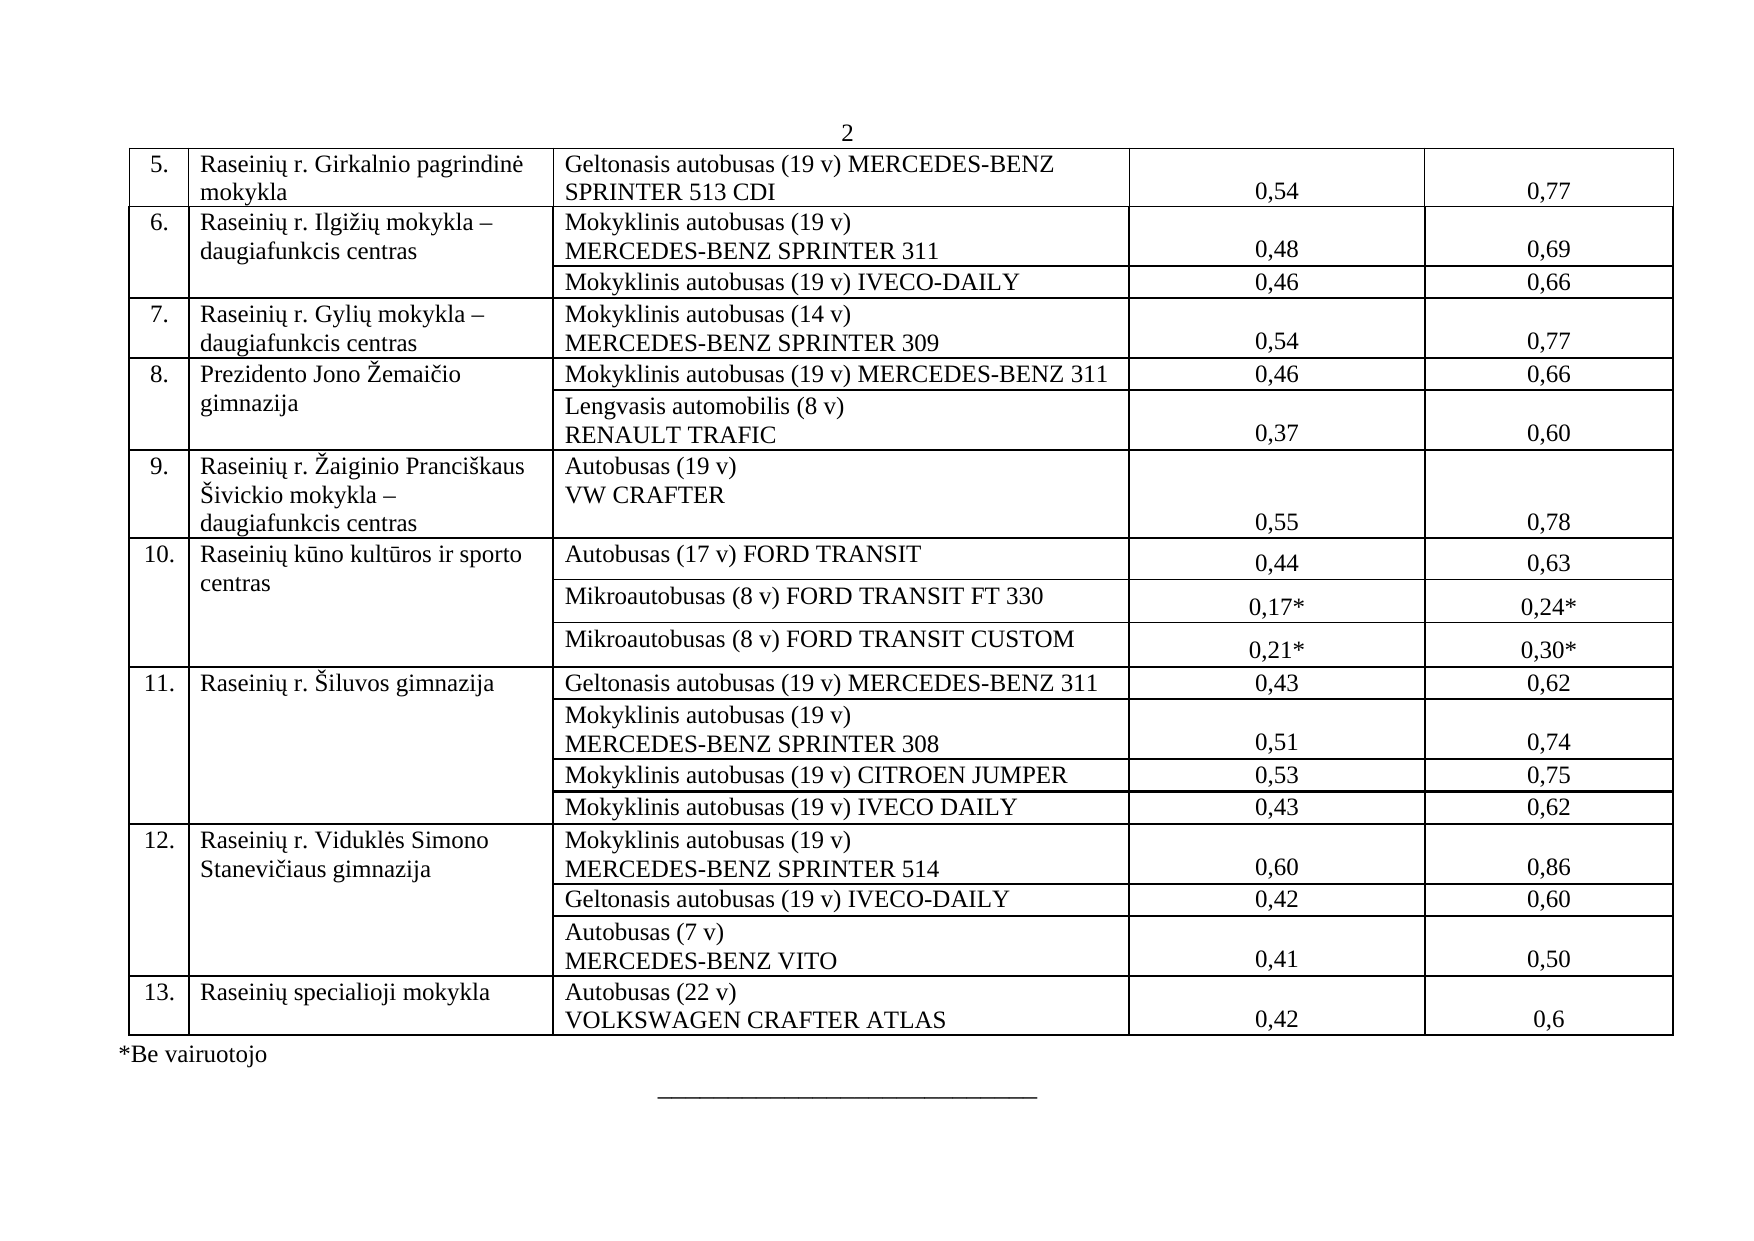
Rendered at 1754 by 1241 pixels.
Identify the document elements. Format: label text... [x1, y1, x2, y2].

table_cell 0,41 [1130, 917, 1424, 974]
table_cell Mikroautobusas (8 v) FORD TRANSIT CUSTOM [554, 623, 1128, 666]
table_cell Raseinių r. Gylių mokykla – daugiafunkcis centras [190, 299, 552, 357]
table_cell Mokyklinis autobusas (14 v) MERCEDES-BENZ SPRINTER 309 [554, 299, 1128, 357]
table_cell 0,21* [1130, 623, 1424, 666]
table_cell Geltonasis autobusas (19 v) IVECO-DAILY [554, 885, 1128, 915]
table_cell Prezidento Jono Žemaičio gimnazija [190, 359, 552, 449]
text ___________________________ [118, 1069, 1577, 1101]
table_cell Autobusas (22 v) VOLKSWAGEN CRAFTER ATLAS [554, 977, 1128, 1034]
table_cell 9. [130, 451, 188, 537]
table_cell 0,6 [1426, 977, 1672, 1034]
table_cell 0,46 [1130, 359, 1424, 389]
table_cell 0,48 [1130, 207, 1424, 265]
table_cell 10. [130, 539, 188, 666]
table_cell 8. [130, 359, 188, 449]
table_cell Mokyklinis autobusas (19 v) MERCEDES-BENZ SPRINTER 308 [554, 700, 1128, 758]
table_cell Autobusas (19 v) VW CRAFTER [554, 451, 1128, 537]
table_cell 0,63 [1426, 539, 1672, 579]
table_cell Raseinių r. Girkalnio pagrindinė mokykla [189, 149, 553, 206]
table_cell 0,30* [1426, 623, 1672, 666]
table_cell Mokyklinis autobusas (19 v) MERCEDES-BENZ SPRINTER 311 [554, 207, 1128, 265]
table_cell 7. [130, 299, 188, 357]
table_cell 0,69 [1426, 207, 1672, 265]
table_cell Autobusas (7 v) MERCEDES-BENZ VITO [554, 917, 1128, 974]
table_cell 0,51 [1130, 700, 1424, 758]
table_cell 0,17* [1130, 580, 1424, 622]
table_cell 0,77 [1426, 299, 1672, 357]
table_cell 0,55 [1130, 451, 1424, 537]
table_cell 0,54 [1130, 299, 1424, 357]
table_cell Raseinių r. Žaiginio Pranciškaus Šivickio mokykla – daugiafunkcis centras [190, 451, 552, 537]
table_cell 0,86 [1426, 825, 1672, 882]
text *Be vairuotojo [118, 1036, 1577, 1069]
table_cell Mokyklinis autobusas (19 v) MERCEDES-BENZ 311 [554, 359, 1128, 389]
table_cell 6. [130, 207, 188, 297]
table_cell Mokyklinis autobusas (19 v) MERCEDES-BENZ SPRINTER 514 [554, 825, 1128, 882]
table_cell 0,62 [1426, 668, 1672, 698]
table_cell 0,60 [1426, 391, 1672, 449]
table_cell Geltonasis autobusas (19 v) MERCEDES-BENZ SPRINTER 513 CDI [554, 149, 1129, 206]
table_cell 0,50 [1426, 917, 1672, 974]
table_cell 0,42 [1130, 885, 1424, 915]
table_cell 0,24* [1426, 580, 1672, 622]
table_cell Autobusas (17 v) FORD TRANSIT [554, 539, 1128, 579]
table_cell Mokyklinis autobusas (19 v) CITROEN JUMPER [554, 760, 1128, 790]
table_cell 0,74 [1426, 700, 1672, 758]
table_cell Mikroautobusas (8 v) FORD TRANSIT FT 330 [554, 580, 1128, 622]
table_cell 0,77 [1425, 149, 1673, 206]
table_cell 0,60 [1130, 825, 1424, 882]
table_cell 13. [130, 977, 188, 1034]
table_cell 5. [130, 149, 188, 206]
table_cell 0,44 [1130, 539, 1424, 579]
table_cell Mokyklinis autobusas (19 v) IVECO-DAILY [554, 267, 1128, 297]
table_cell 0,66 [1426, 359, 1672, 389]
table_cell 0,43 [1130, 793, 1424, 823]
table_cell 0,42 [1130, 977, 1424, 1034]
table_cell 0,43 [1130, 668, 1424, 698]
table_cell Mokyklinis autobusas (19 v) IVECO DAILY [554, 793, 1128, 823]
table_cell Raseinių r. Ilgižių mokykla – daugiafunkcis centras [190, 207, 552, 297]
table_cell 0,60 [1426, 885, 1672, 915]
table_cell Raseinių specialioji mokykla [190, 977, 552, 1034]
table_cell 0,37 [1130, 391, 1424, 449]
table_cell 0,53 [1130, 760, 1424, 790]
table_cell 0,78 [1426, 451, 1672, 537]
table_cell Raseinių r. Viduklės Simono Stanevičiaus gimnazija [190, 825, 552, 974]
table_cell Geltonasis autobusas (19 v) MERCEDES-BENZ 311 [554, 668, 1128, 698]
table_cell Raseinių kūno kultūros ir sporto centras [190, 539, 552, 666]
table_cell 0,46 [1130, 267, 1424, 297]
table_cell Lengvasis automobilis (8 v) RENAULT TRAFIC [554, 391, 1128, 449]
table_cell Raseinių r. Šiluvos gimnazija [190, 668, 552, 823]
table_cell 11. [130, 668, 188, 823]
table_cell 0,75 [1426, 760, 1672, 790]
table_cell 0,54 [1130, 149, 1424, 206]
table_cell 0,66 [1426, 267, 1672, 297]
table_cell 12. [130, 825, 188, 974]
table_cell 0,62 [1426, 793, 1672, 823]
